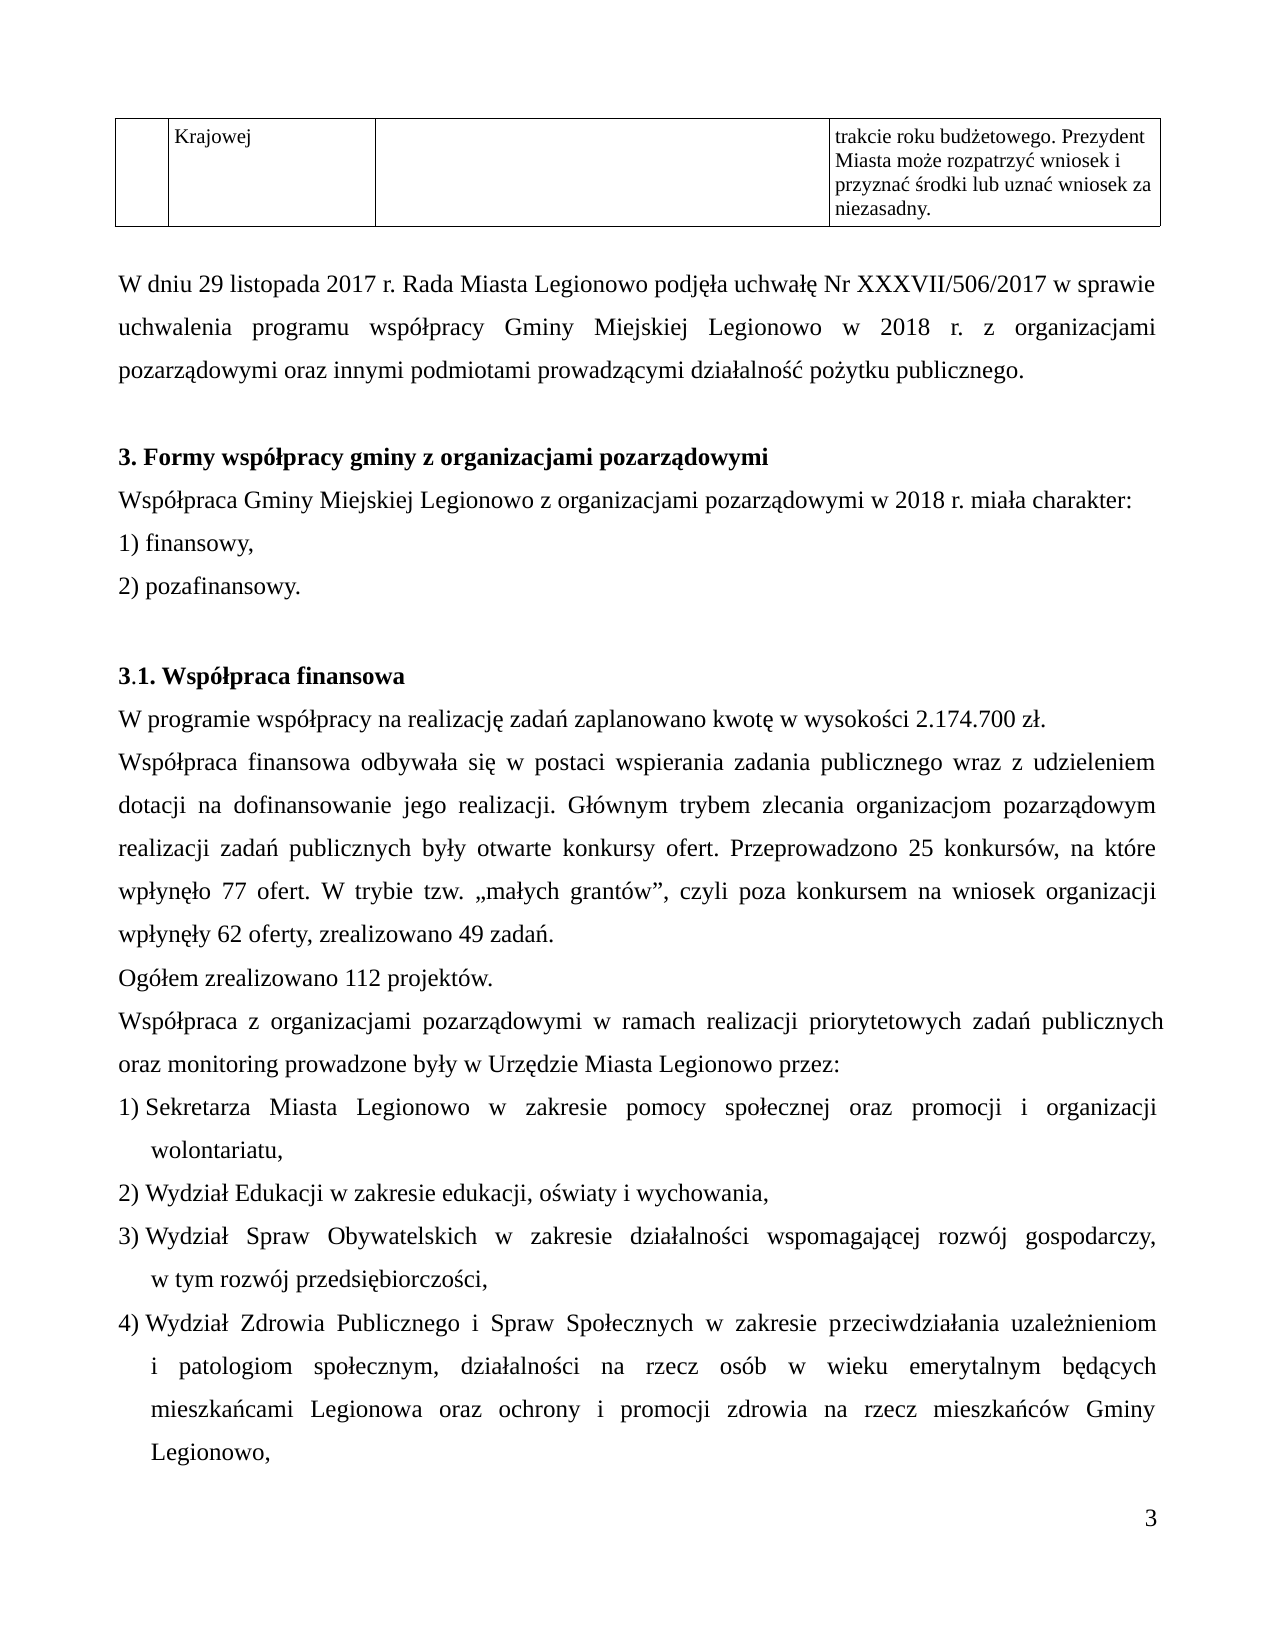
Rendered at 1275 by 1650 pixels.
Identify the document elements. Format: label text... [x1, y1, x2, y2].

list finansowy, [118, 528, 1157, 557]
text Współpraca Gminy Miejskiej Legionowo z organizacjami pozarządowymi w 2018 r. miała charakter: [118, 485, 1157, 513]
list Wydział Edukacji w zakresie edukacji, oświaty i wychowania, [118, 1178, 1157, 1207]
text W programie współpracy na realizację zadań zaplanowano kwotę w wysokości 2.174.700 zł. [118, 704, 1165, 733]
table_cell Krajowej [169, 119, 375, 226]
table_cell trakcie roku budżetowego. Prezydent Miasta może rozpatrzyć wniosek i przyznać środki lub uznać wniosek za niezasadny. [830, 119, 1160, 226]
text Współpraca z organizacjami pozarządowymi w ramach realizacji priorytetowych zadań publicznych oraz monitoring prowadzone były w Urzędzie Miasta Legionowo przez: [118, 1006, 1165, 1078]
list Sekretarza Miasta Legionowo w zakresie pomocy społecznej oraz promocji i organizacji wolontariatu, [118, 1092, 1157, 1164]
list Wydział Spraw Obywatelskich w zakresie działalności wspomagającej rozwój gospodarczy, w tym rozwój przedsiębiorczości, [118, 1221, 1157, 1293]
list pozafinansowy. [118, 571, 1157, 600]
text W dniu 29 listopada 2017 r. Rada Miasta Legionowo podjęła uchwałę Nr XXXVII/506/2017 w sprawie uchwalenia programu współpracy Gminy Miejskiej Legionowo w 2018 r. z organizacjami pozarządowymi oraz innymi podmiotami prowadzącymi działalność pożytku publicznego. [118, 269, 1157, 384]
list Wydział Zdrowia Publicznego i Spraw Społecznych w zakresie przeciwdziałania uzależnieniom i patologiom społecznym, działalności na rzecz osób w wieku emerytalnym będących mieszkańcami Legionowa oraz ochrony i promocji zdrowia na rzecz mieszkańców Gminy Legionowo, [118, 1308, 1157, 1466]
text Współpraca finansowa odbywała się w postaci wspierania zadania publicznego wraz z udzieleniem dotacji na dofinansowanie jego realizacji. Głównym trybem zlecania organizacjom pozarządowym realizacji zadań publicznych były otwarte konkursy ofert. Przeprowadzono 25 konkursów, na które wpłynęło 77 ofert. W trybie tzw. „małych grantów”, czyli poza konkursem na wniosek organizacji wpłynęły 62 oferty, zrealizowano 49 zadań. [118, 747, 1157, 948]
text 3. Formy współpracy gminy z organizacjami pozarządowymi [118, 442, 1157, 470]
table_cell [376, 119, 829, 226]
text Ogółem zrealizowano 112 projektów. [118, 963, 1165, 991]
text 3.1. Współpraca finansowa [118, 661, 1157, 689]
table_cell [116, 119, 168, 226]
